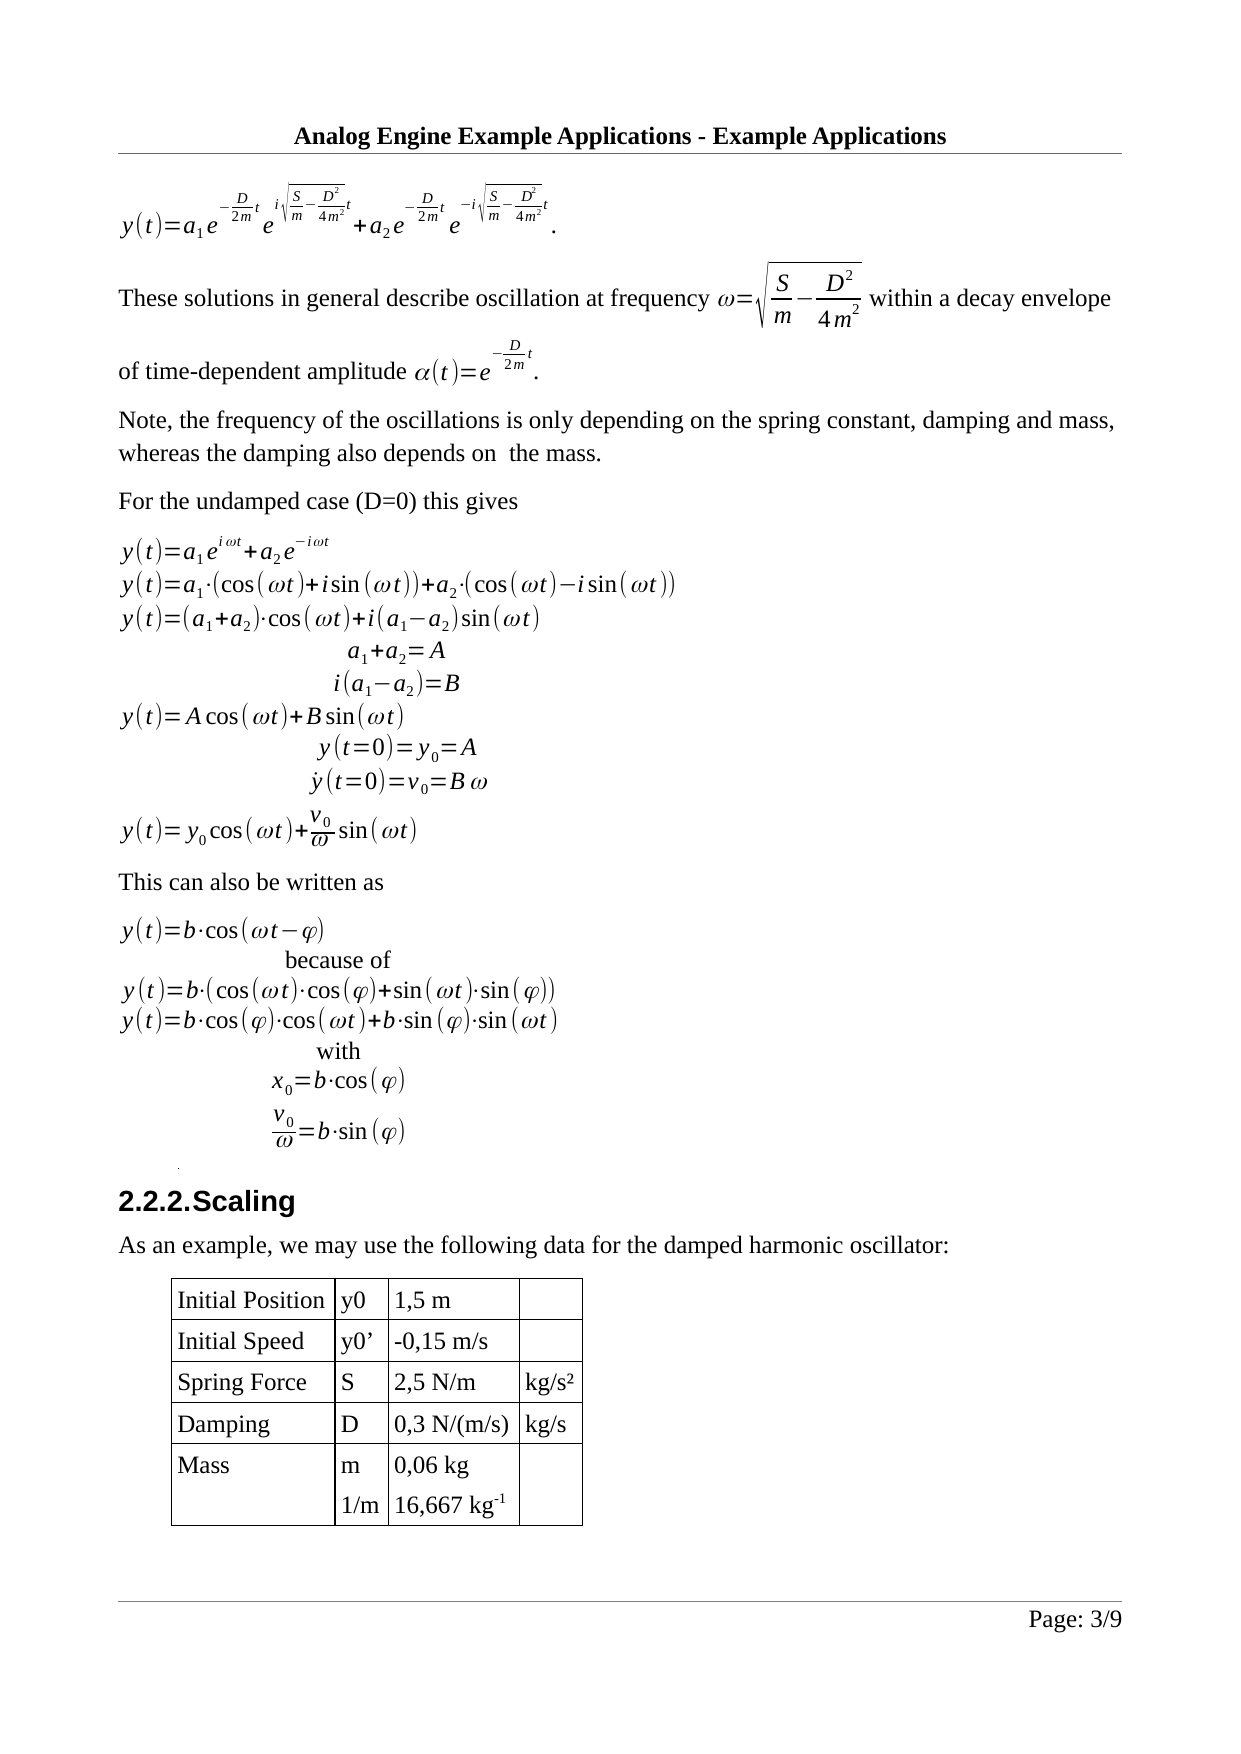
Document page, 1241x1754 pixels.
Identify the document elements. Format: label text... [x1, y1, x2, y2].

table_cell Initial Speed [172, 1320, 334, 1361]
table_cell 2,5 N/m [389, 1362, 519, 1402]
table_cell Mass [172, 1444, 334, 1484]
table_cell 1/m [336, 1484, 388, 1524]
table_cell [520, 1484, 582, 1524]
table_cell [172, 1484, 334, 1524]
table_cell Damping [172, 1403, 334, 1443]
table_cell y0’ [336, 1320, 388, 1361]
table_cell kg/s² [520, 1362, 582, 1402]
text As an example, we may use the following data for the damped harmonic oscillator: [118, 1231, 1122, 1259]
text Note, the frequency of the oscillations is only depending on the spring constant, damping and mass, whereas the damping also depends on the mass. [118, 405, 1122, 467]
table_cell D [336, 1403, 388, 1443]
table_cell m [336, 1444, 388, 1484]
table_cell Spring Force [172, 1362, 334, 1402]
table_cell -0,15 m/s [389, 1320, 519, 1361]
table_header Initial Position [172, 1279, 334, 1319]
table_header 1,5 m [389, 1279, 519, 1319]
text For the undamped case (D=0) this gives [118, 486, 1122, 515]
subtitle Scaling [118, 1184, 1122, 1218]
table_cell [520, 1444, 582, 1484]
table_cell S [336, 1362, 388, 1402]
table_cell 0,3 N/(m/s) [389, 1403, 519, 1443]
text This can also be written as [118, 867, 1122, 896]
text These solutions in general describe oscillation at frequency within a decay envelope of time-dependent amplitude . [118, 261, 1122, 387]
table_cell 16,667 kg-1 [389, 1484, 519, 1524]
table_header [520, 1279, 582, 1319]
table_cell kg/s [520, 1403, 582, 1443]
table_cell [520, 1320, 582, 1361]
table_cell 0,06 kg [389, 1444, 519, 1484]
table_header y0 [336, 1279, 388, 1319]
